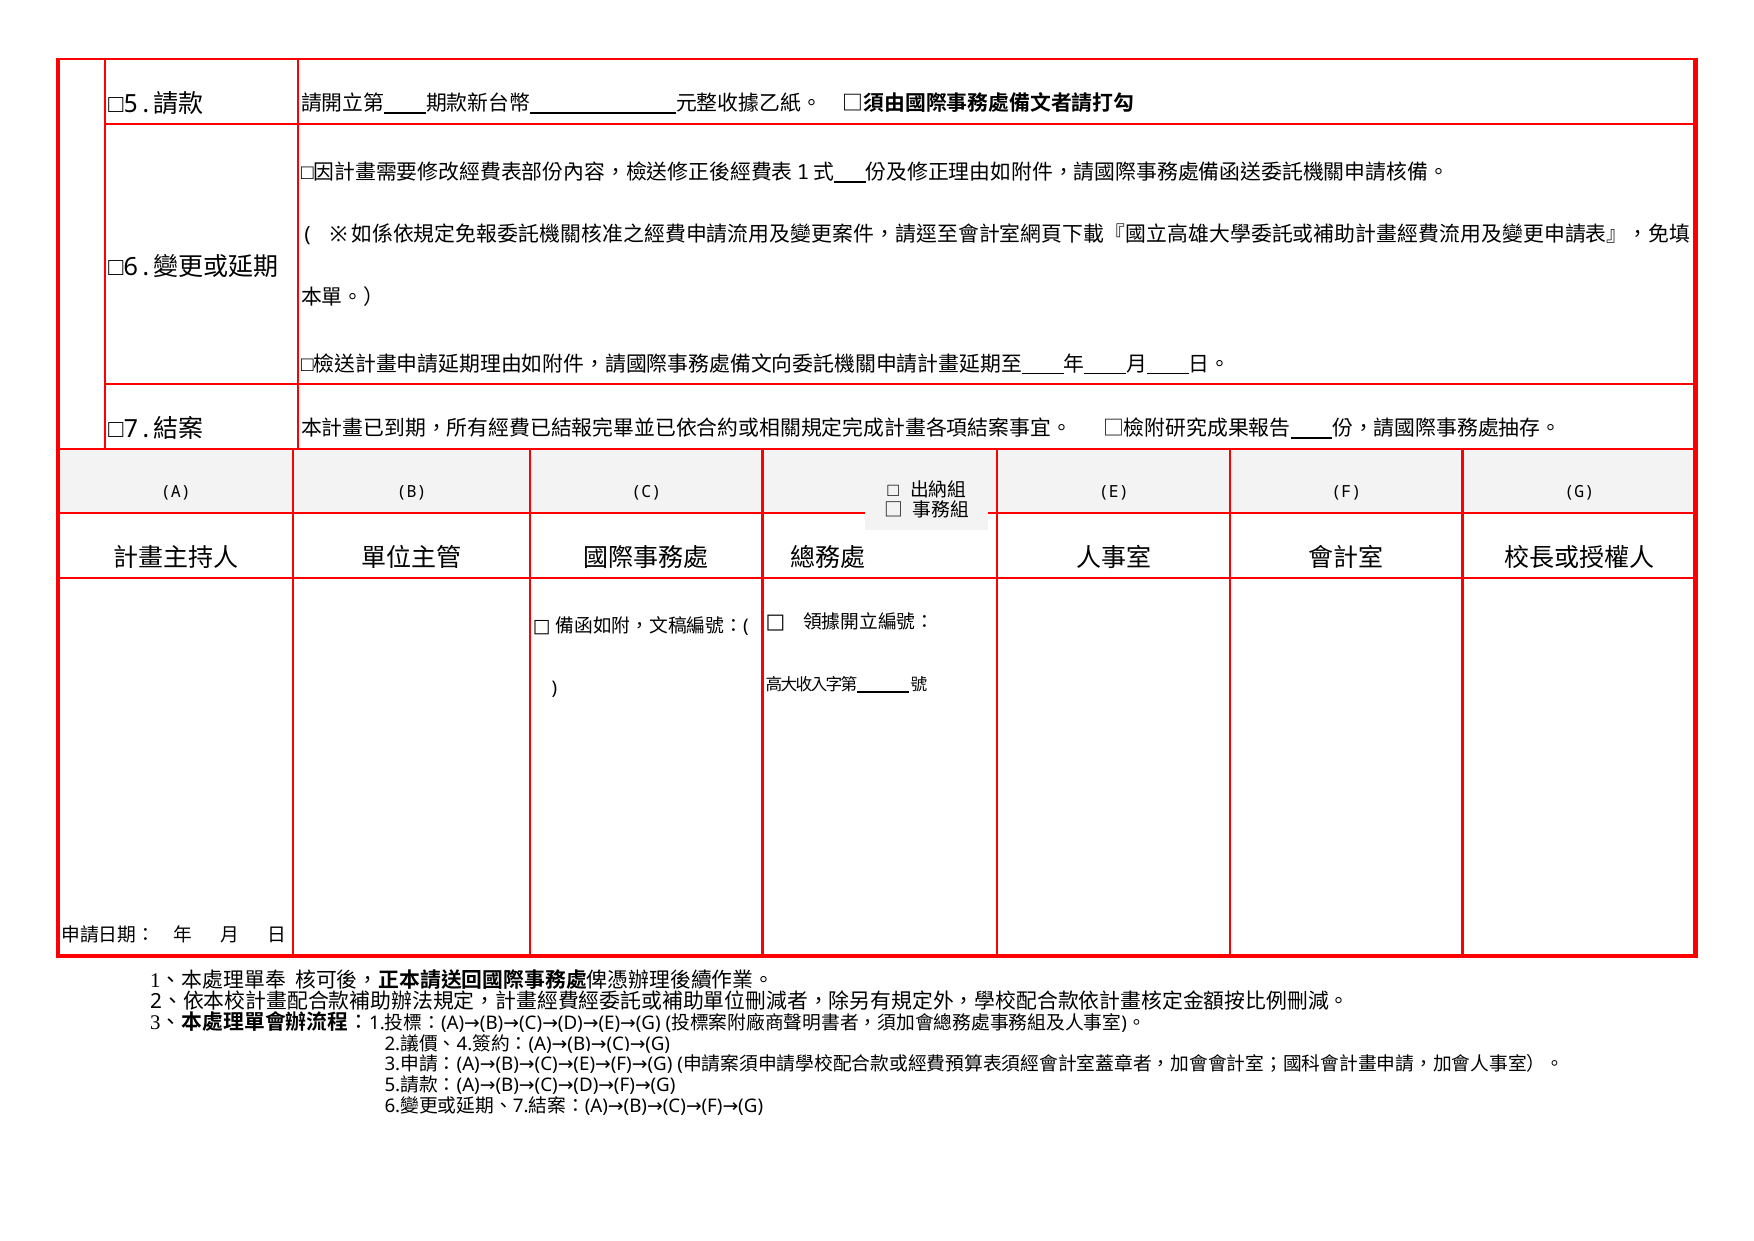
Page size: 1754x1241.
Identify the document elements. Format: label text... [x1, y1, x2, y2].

table_cell 國際事務處 [531, 514, 761, 577]
table_cell (D) [764, 450, 996, 530]
table_cell □ 備函如附，文稿編號：( ) [531, 579, 761, 954]
table_cell (G) [1464, 450, 1693, 512]
list 依本校計畫配合款補助辦法規定，計畫經費經委託或補助單位刪減者，除另有規定外，學校配合款依計畫核定金額按比例刪減。 [150, 992, 1604, 1012]
table_cell (A) [60, 450, 292, 512]
table_cell 領據開立編號： 高大收入字第 號 [764, 579, 996, 954]
table_cell □7.結案 [106, 385, 297, 447]
table_cell [294, 579, 529, 954]
table_cell [998, 579, 1229, 954]
table_cell (E) [998, 450, 1229, 512]
table_cell (B) [294, 450, 529, 512]
table_cell [60, 60, 104, 447]
table_cell □5.請款 [106, 60, 297, 122]
list 本處理單奉 核可後，正本請送回國際事務處俾憑辦理後續作業。 [150, 971, 1604, 992]
table_cell 人事室 [998, 514, 1229, 577]
table_cell 單位主管 [294, 514, 529, 577]
text 6.變更或延期、7.結案：(A)→(B)→(C)→(F)→(G) [150, 1096, 1604, 1117]
table_cell 申請日期： 年 月 日 [60, 579, 292, 954]
table_cell □6.變更或延期 [106, 125, 297, 383]
table_cell 總務處 [764, 514, 996, 577]
table_cell 會計室 [1231, 514, 1461, 577]
table_cell [1231, 579, 1461, 954]
table_cell (C) [531, 450, 761, 512]
table_cell □因計畫需要修改經費表部份內容，檢送修正後經費表1式 份及修正理由如附件，請國際事務處備函送委託機關申請核備。 ( ※如係依規定免報委託機關核准之經費申請流用及變更案件，請逕至會計室網頁下載『國立高雄大學委託或補助計畫經費流用及變更申請表』，免填本單。） □檢送計畫申請延期理由如附件，請國際事務處備文向委託機關申請計畫延期至 年 月 日。 [299, 125, 1693, 383]
text 3.申請：(A)→(B)→(C)→(E)→(F)→(G) (申請案須申請學校配合款或經費預算表須經會計室蓋章者，加會會計室；國科會計畫申請，加會人事室）。 [150, 1054, 1604, 1075]
table_cell 計畫主持人 [60, 514, 292, 577]
text 5.請款：(A)→(B)→(C)→(D)→(F)→(G) [150, 1075, 1604, 1096]
table_cell 本計畫已到期，所有經費已結報完畢並已依合約或相關規定完成計畫各項結案事宜。 □檢附研究成果報告 份，請國際事務處抽存。 [299, 385, 1693, 447]
table_cell [1464, 579, 1693, 954]
list 本處理單會辦流程：1.投標：(A)→(B)→(C)→(D)→(E)→(G) (投標案附廠商聲明書者，須加會總務處事務組及人事室)。 [150, 1012, 1604, 1033]
text 2.議價、4.簽約：(A)→(B)→(C)→(G) [150, 1033, 1604, 1054]
table_cell (F) [1231, 450, 1461, 512]
table_cell 校長或授權人 [1464, 514, 1693, 577]
table_cell 請開立第 期款新台幣 元整收據乙紙。 □須由國際事務處備文者請打勾 [299, 60, 1693, 122]
